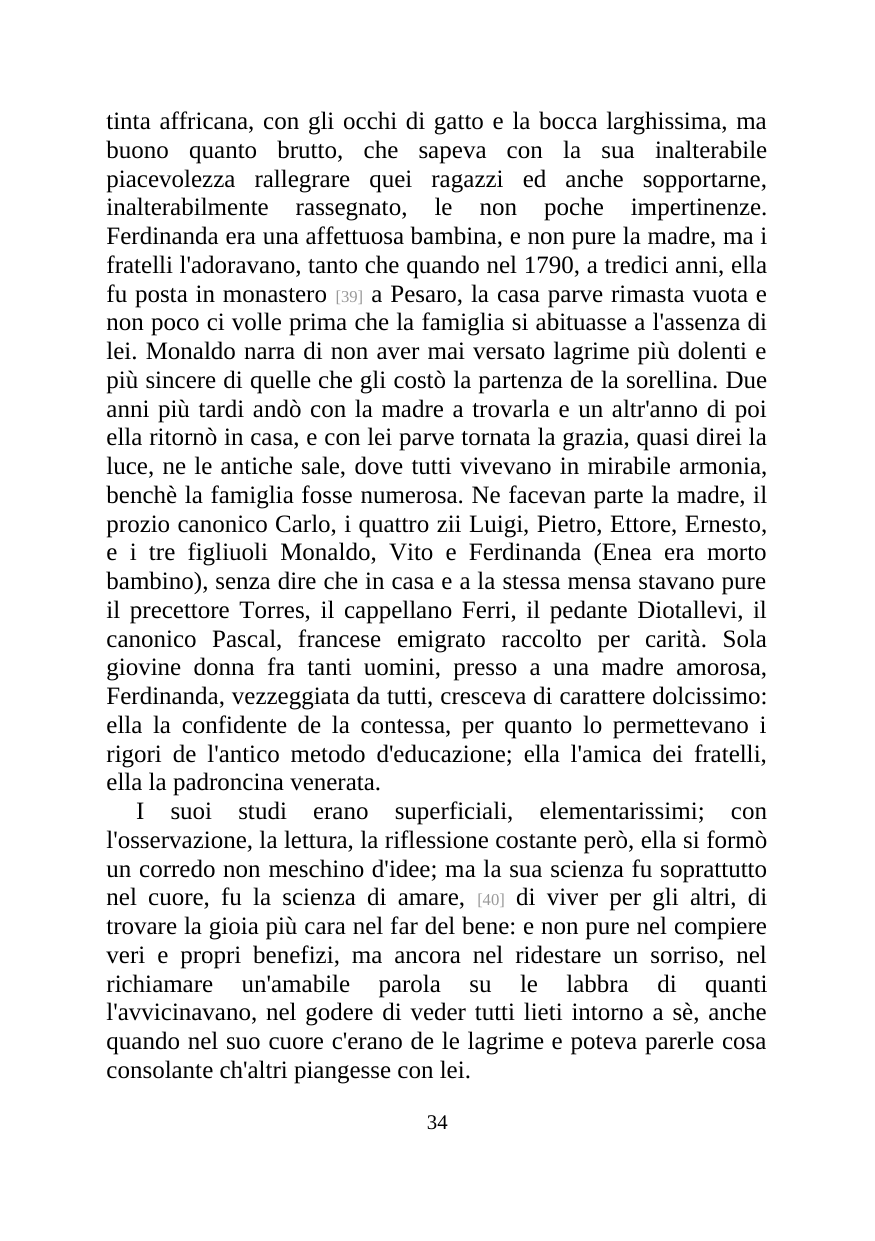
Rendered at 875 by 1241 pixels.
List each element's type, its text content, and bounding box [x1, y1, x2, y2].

text I suoi studi erano superficiali, elementarissimi; con l'osservazione, la lettura, la riflessione costante però, ella si formò un corredo non meschino d'idee; ma la sua scienza fu soprattutto nel cuore, fu la scienza di amare, [40] di viver per gli altri, di trovare la gioia più cara nel far del bene: e non pure nel compiere veri e propri benefizi, ma ancora nel ridestare un sorriso, nel richiamare un'amabile parola su le labbra di quanti l'avvicinavano, nel godere di veder tutti lieti intorno a sè, anche quando nel suo cuore c'erano de le lagrime e poteva parerle cosa consolante ch'altri piangesse con lei. [106, 796, 768, 1084]
text tinta affricana, con gli occhi di gatto e la bocca larghissima, ma buono quanto brutto, che sapeva con la sua inalterabile piacevolezza rallegrare quei ragazzi ed anche sopportarne, inalterabilmente rassegnato, le non poche impertinenze. Ferdinanda era una affettuosa bambina, e non pure la madre, ma i fratelli l'adoravano, tanto che quando nel 1790, a tredici anni, ella fu posta in monastero [39] a Pesaro, la casa parve rimasta vuota e non poco ci volle prima che la famiglia si abituasse a l'assenza di lei. Monaldo narra di non aver mai versato lagrime più dolenti e più sincere di quelle che gli costò la partenza de la sorellina. Due anni più tardi andò con la madre a trovarla e un altr'anno di poi ella ritornò in casa, e con lei parve tornata la grazia, quasi direi la luce, ne le antiche sale, dove tutti vivevano in mirabile armonia, benchè la famiglia fosse numerosa. Ne facevan parte la madre, il prozio canonico Carlo, i quattro zii Luigi, Pietro, Ettore, Ernesto, e i tre figliuoli Monaldo, Vito e Ferdinanda (Enea era morto bambino), senza dire che in casa e a la stessa mensa stavano pure il precettore Torres, il cappellano Ferri, il pedante Diotallevi, il canonico Pascal, francese emigrato raccolto per carità. Sola giovine donna fra tanti uomini, presso a una madre amorosa, Ferdinanda, vezzeggiata da tutti, cresceva di carattere dolcissimo: ella la confidente de la contessa, per quanto lo permettevano i rigori de l'antico metodo d'educazione; ella l'amica dei fratelli, ella la padroncina venerata. [106, 106, 768, 796]
